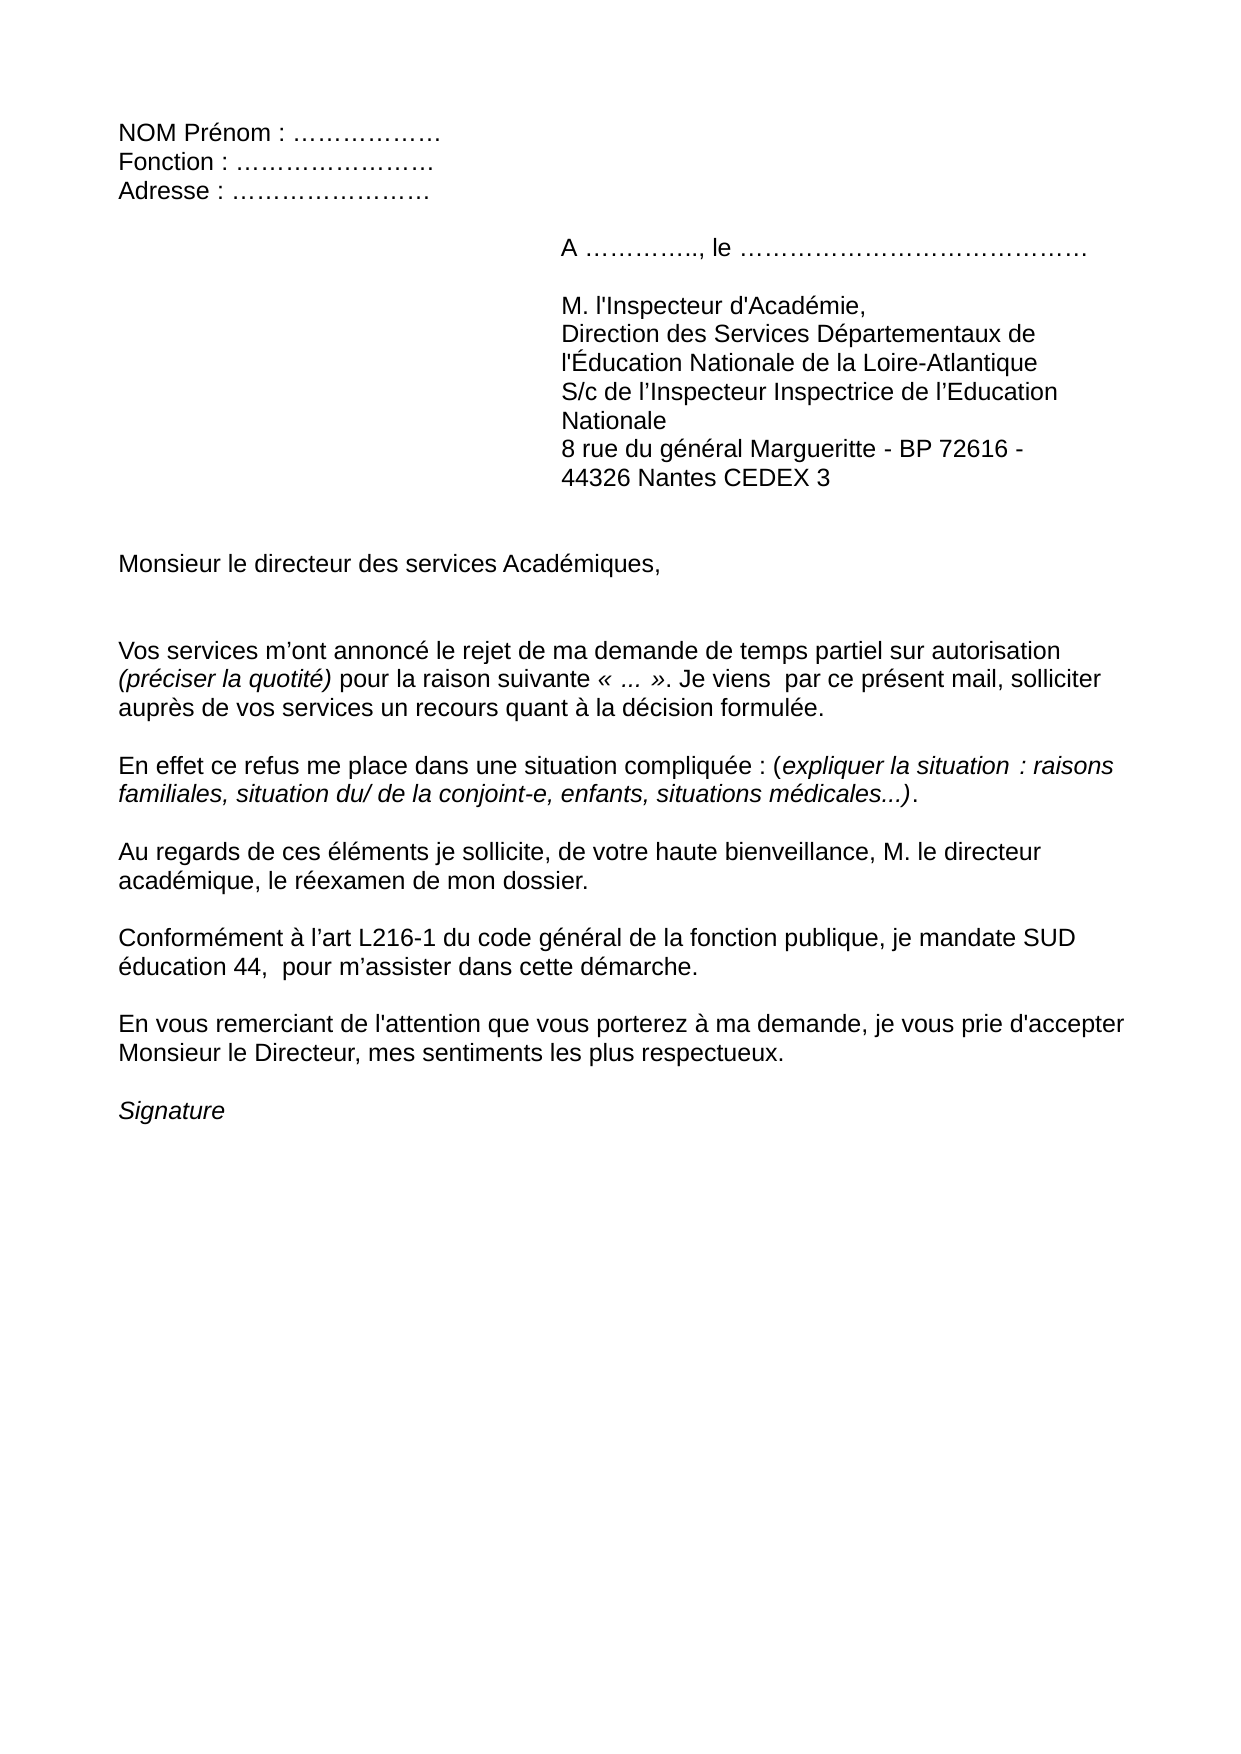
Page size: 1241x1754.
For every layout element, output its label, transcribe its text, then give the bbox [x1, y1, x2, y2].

text S/c de l’Inspecteur Inspectrice de l’Education Nationale 8 rue du général Margueritte - BP 72616 - [561, 377, 1141, 463]
text Monsieur le directeur des services Académiques, [118, 549, 1141, 578]
text Vos services m’ont annoncé le rejet de ma demande de temps partiel sur autorisation (préciser la quotité) pour la raison suivante « ... ». Je viens par ce présent mail, solliciter auprès de vos services un recours quant à la décision formulée. [118, 636, 1141, 722]
text Signature [118, 1096, 1141, 1124]
text NOM Prénom : ……………… [118, 118, 1122, 147]
text M. l'Inspecteur d'Académie, [561, 291, 1141, 319]
text Adresse : …………………… [118, 176, 1122, 204]
text A ………….., le …………………………………… [487, 233, 1122, 262]
text 44326 Nantes CEDEX 3 [561, 463, 1141, 492]
text Conformément à l’art L216-1 du code général de la fonction publique, je mandate SUD éducation 44, pour m’assister dans cette démarche. [118, 923, 1141, 981]
text En vous remerciant de l'attention que vous porterez à ma demande, je vous prie d'accepter Monsieur le Directeur, mes sentiments les plus respectueux. [118, 1009, 1141, 1067]
text Direction des Services Départementaux de l'Éducation Nationale de la Loire-Atlantique [561, 319, 1141, 377]
text Fonction : …………………… [118, 147, 1122, 176]
text Au regards de ces éléments je sollicite, de votre haute bienveillance, M. le directeur académique, le réexamen de mon dossier. [118, 837, 1141, 894]
text En effet ce refus me place dans une situation compliquée : (expliquer la situation : raisons familiales, situation du/ de la conjoint-e, enfants, situations médicales...). [118, 751, 1141, 808]
